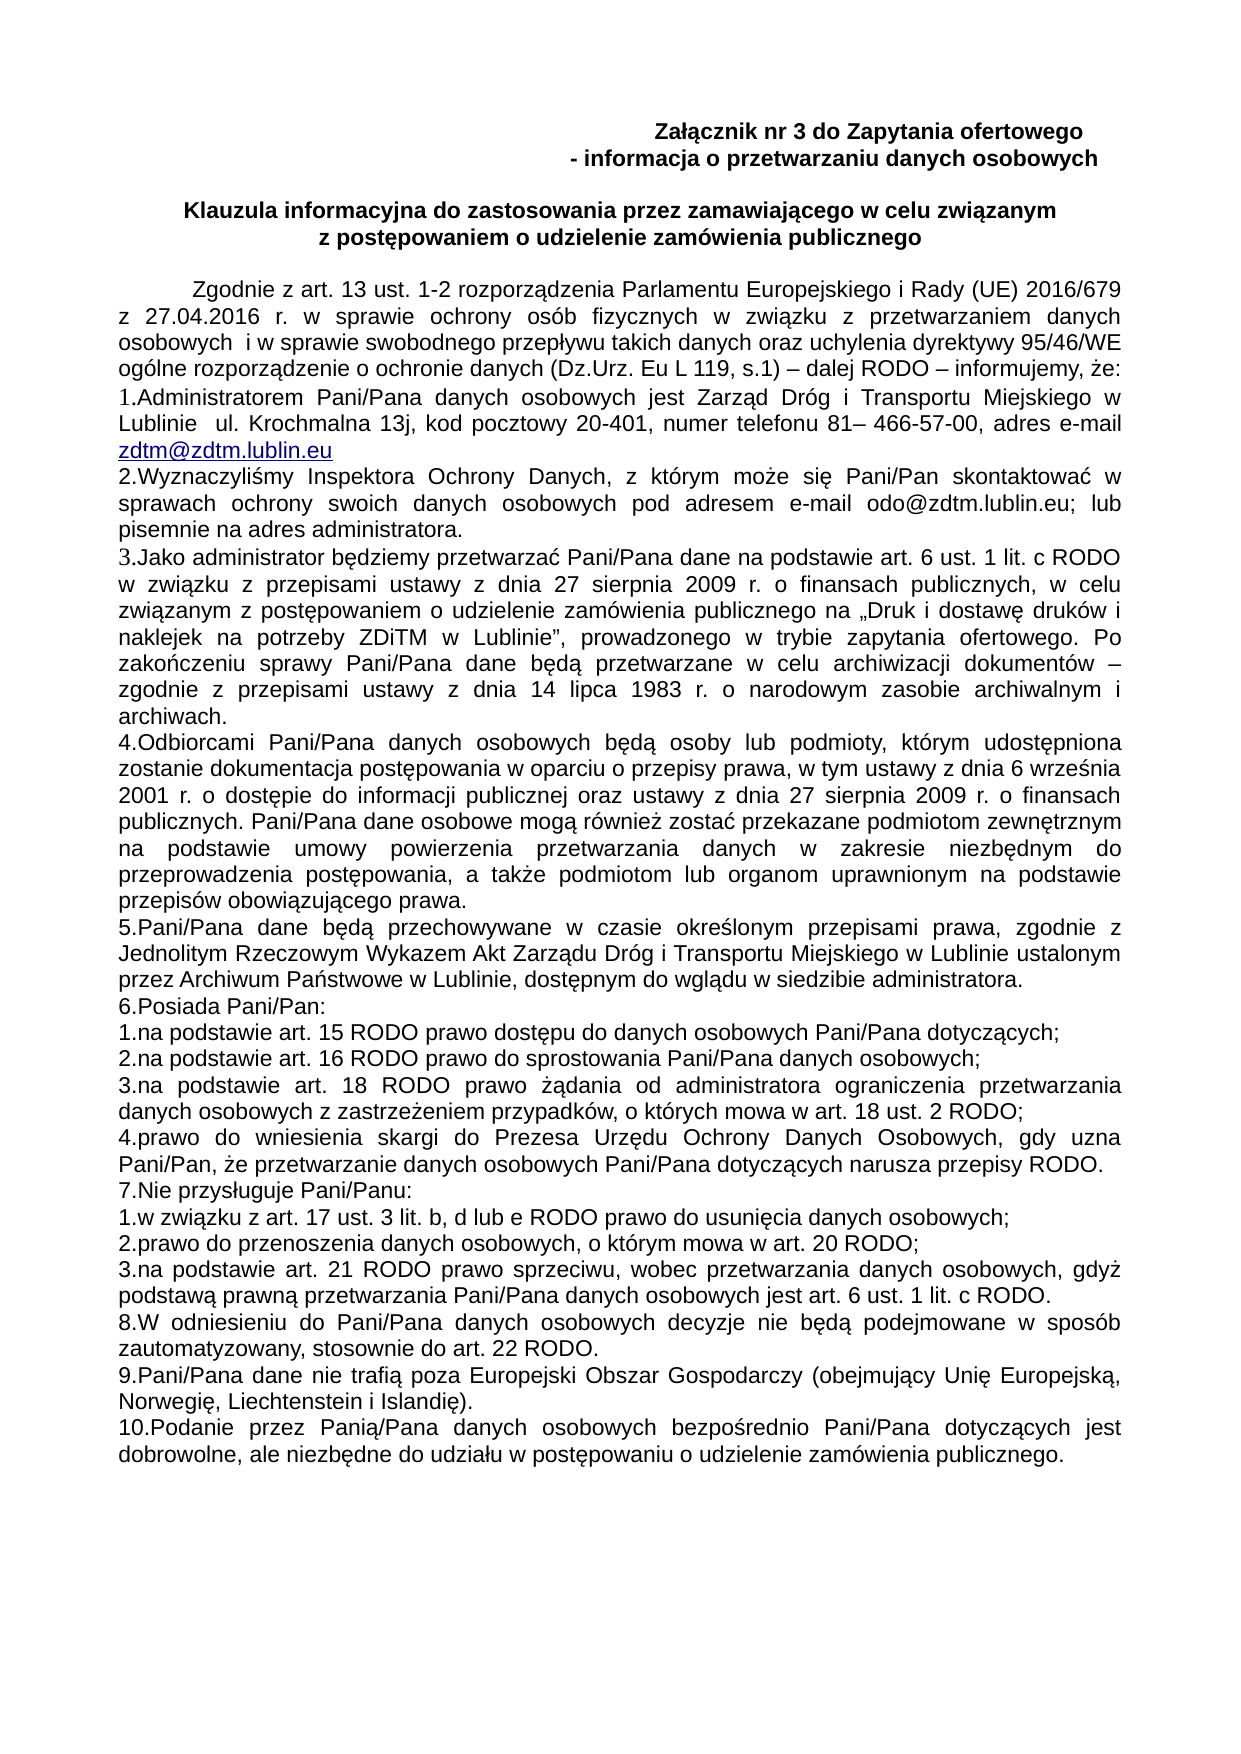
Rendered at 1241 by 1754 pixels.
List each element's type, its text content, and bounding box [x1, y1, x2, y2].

list Jako administrator będziemy przetwarzać Pani/Pana dane na podstawie art. 6 ust. 1 lit. c RODO w związku z przepisami ustawy z dnia 27 sierpnia 2009 r. o finansach publicznych, w celu związanym z postępowaniem o udzielenie zamówienia publicznego na „Druk i dostawę druków i naklejek na potrzeby ZDiTM w Lublinie”, prowadzonego w trybie zapytania ofertowego. Po zakończeniu sprawy Pani/Pana dane będą przetwarzane w celu archiwizacji dokumentów – zgodnie z przepisami ustawy z dnia 14 lipca 1983 r. o narodowym zasobie archiwalnym i archiwach. [118, 542, 1122, 729]
list Administratorem Pani/Pana danych osobowych jest Zarząd Dróg i Transportu Miejskiego w Lublinie ul. Krochmalna 13j, kod pocztowy 20-401, numer telefonu 81– 466-57-00, adres e-mail zdtm@zdtm.lublin.eu [118, 382, 1122, 463]
list prawo do wniesienia skargi do Prezesa Urzędu Ochrony Danych Osobowych, gdy uzna Pani/Pan, że przetwarzanie danych osobowych Pani/Pana dotyczących narusza przepisy RODO. [118, 1124, 1122, 1177]
list w związku z art. 17 ust. 3 lit. b, d lub e RODO prawo do usunięcia danych osobowych; [118, 1203, 1122, 1230]
text - informacja o przetwarzaniu danych osobowych [118, 144, 1122, 171]
list Odbiorcami Pani/Pana danych osobowych będą osoby lub podmioty, którym udostępniona zostanie dokumentacja postępowania w oparciu o przepisy prawa, w tym ustawy z dnia 6 września 2001 r. o dostępie do informacji publicznej oraz ustawy z dnia 27 sierpnia 2009 r. o finansach publicznych. Pani/Pana dane osobowe mogą również zostać przekazane podmiotom zewnętrznym na podstawie umowy powierzenia przetwarzania danych w zakresie niezbędnym do przeprowadzenia postępowania, a także podmiotom lub organom uprawnionym na podstawie przepisów obowiązującego prawa. [118, 729, 1122, 913]
list Wyznaczyliśmy Inspektora Ochrony Danych, z którym może się Pani/Pan skontaktować w sprawach ochrony swoich danych osobowych pod adresem e-mail odo@zdtm.lublin.eu; lub pisemnie na adres administratora. [118, 463, 1122, 542]
list na podstawie art. 21 RODO prawo sprzeciwu, wobec przetwarzania danych osobowych, gdyż podstawą prawną przetwarzania Pani/Pana danych osobowych jest art. 6 ust. 1 lit. c RODO. [118, 1256, 1122, 1309]
list prawo do przenoszenia danych osobowych, o którym mowa w art. 20 RODO; [118, 1230, 1122, 1256]
list na podstawie art. 15 RODO prawo dostępu do danych osobowych Pani/Pana dotyczących; [118, 1019, 1122, 1045]
list Nie przysługuje Pani/Panu: [118, 1177, 1122, 1203]
list Posiada Pani/Pan: [118, 993, 1122, 1019]
text Załącznik nr 3 do Zapytania ofertowego [118, 118, 1122, 144]
list W odniesieniu do Pani/Pana danych osobowych decyzje nie będą podejmowane w sposób zautomatyzowany, stosownie do art. 22 RODO. [118, 1309, 1122, 1362]
text Klauzula informacyjna do zastosowania przez zamawiającego w celu związanym z postępowaniem o udzielenie zamówienia publicznego [118, 197, 1122, 250]
list na podstawie art. 18 RODO prawo żądania od administratora ograniczenia przetwarzania danych osobowych z zastrzeżeniem przypadków, o których mowa w art. 18 ust. 2 RODO; [118, 1072, 1122, 1124]
text Zgodnie z art. 13 ust. 1-2 rozporządzenia Parlamentu Europejskiego i Rady (UE) 2016/679 z 27.04.2016 r. w sprawie ochrony osób fizycznych w związku z przetwarzaniem danych osobowych i w sprawie swobodnego przepływu takich danych oraz uchylenia dyrektywy 95/46/WE ogólne rozporządzenie o ochronie danych (Dz.Urz. Eu L 119, s.1) – dalej RODO – informujemy, że: [118, 276, 1122, 382]
list Podanie przez Panią/Pana danych osobowych bezpośrednio Pani/Pana dotyczących jest dobrowolne, ale niezbędne do udziału w postępowaniu o udzielenie zamówienia publicznego. [118, 1414, 1122, 1467]
list Pani/Pana dane będą przechowywane w czasie określonym przepisami prawa, zgodnie z Jednolitym Rzeczowym Wykazem Akt Zarządu Dróg i Transportu Miejskiego w Lublinie ustalonym przez Archiwum Państwowe w Lublinie, dostępnym do wglądu w siedzibie administratora. [118, 913, 1122, 993]
list Pani/Pana dane nie trafią poza Europejski Obszar Gospodarczy (obejmujący Unię Europejską, Norwegię, Liechtenstein i Islandię). [118, 1362, 1122, 1414]
list na podstawie art. 16 RODO prawo do sprostowania Pani/Pana danych osobowych; [118, 1045, 1122, 1072]
